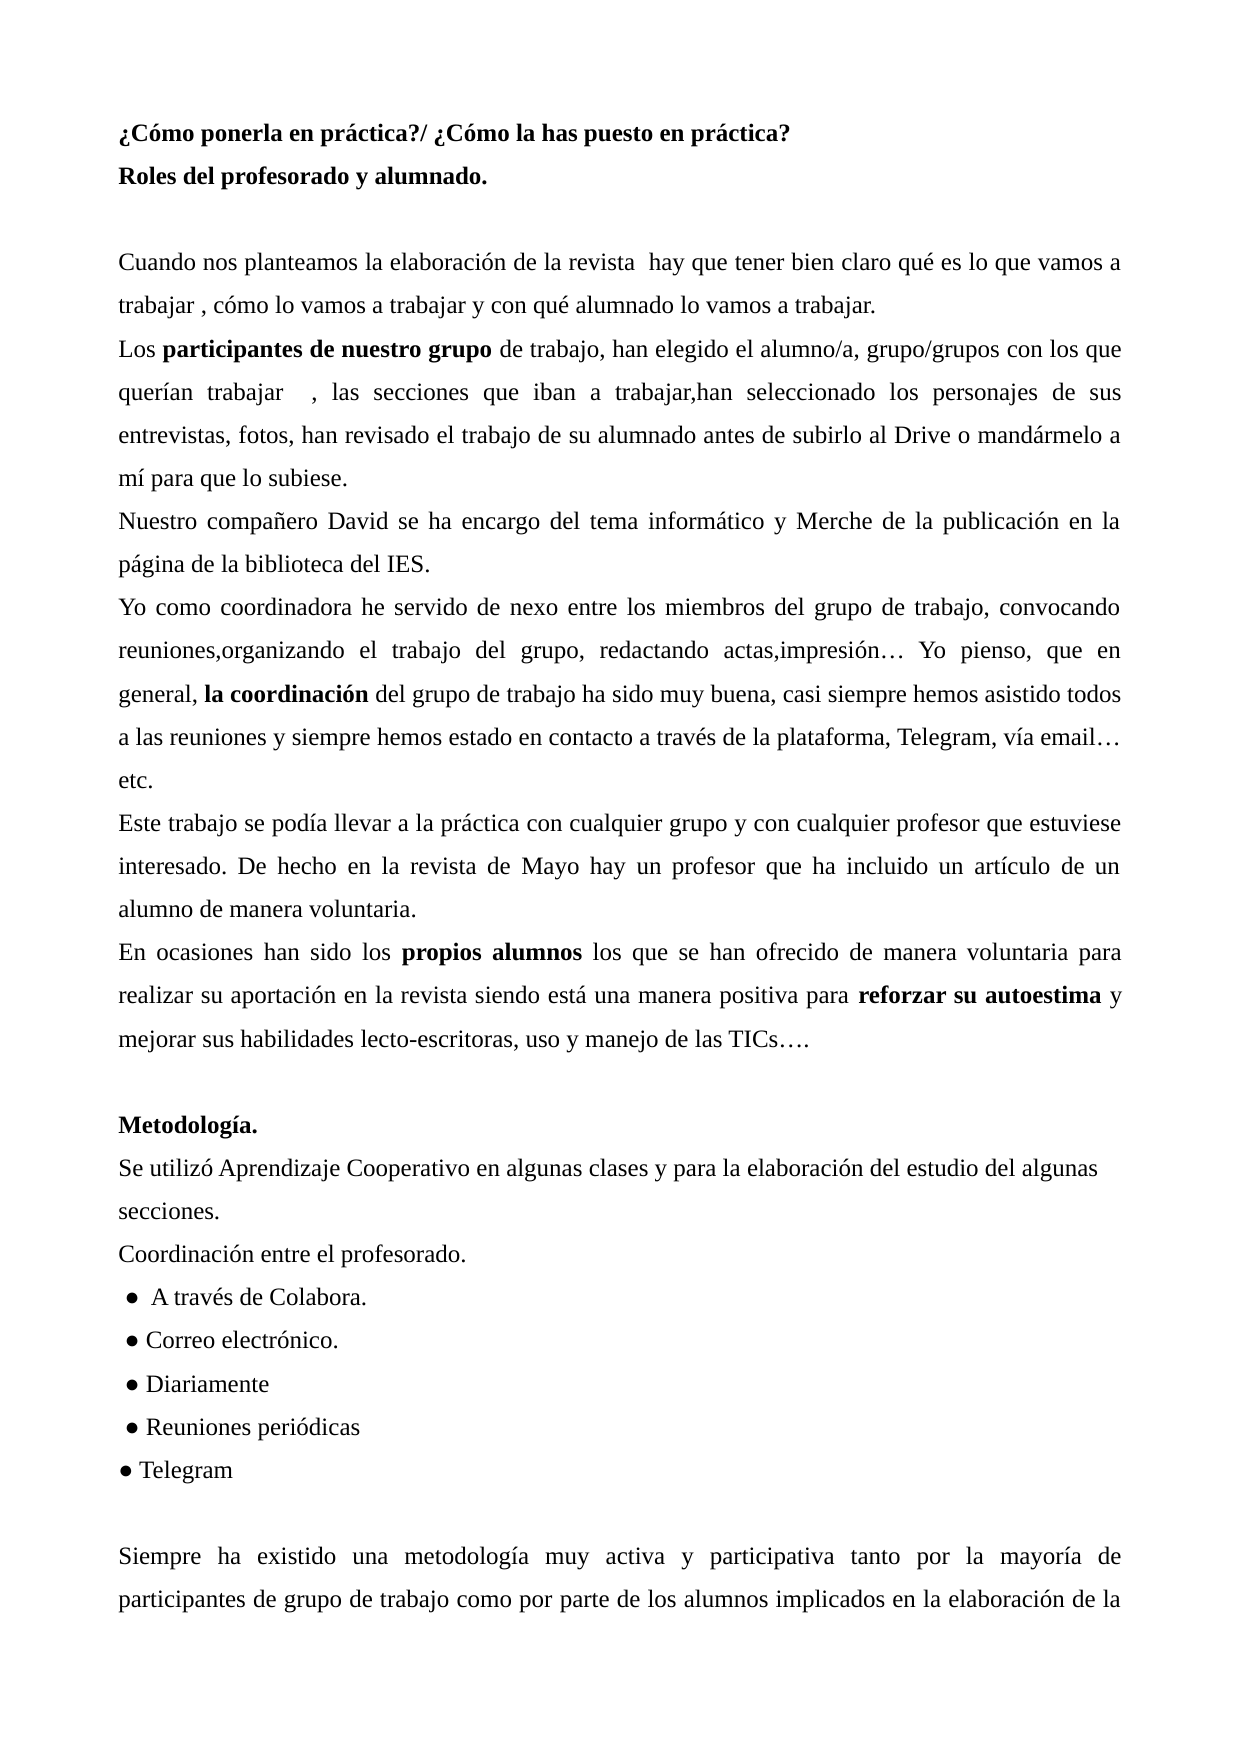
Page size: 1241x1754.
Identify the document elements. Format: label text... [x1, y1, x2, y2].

text Yo como coordinadora he servido de nexo entre los miembros del grupo de trabajo, convocando reuniones,organizando el trabajo del grupo, redactando actas,impresión… Yo pienso, que en general, la coordinación del grupo de trabajo ha sido muy buena, casi siempre hemos asistido todos a las reuniones y siempre hemos estado en contacto a través de la plataforma, Telegram, vía email…etc. [118, 592, 1122, 794]
text ● Diariamente [118, 1369, 1122, 1397]
text Metodología. [118, 1110, 1122, 1139]
text ¿Cómo ponerla en práctica?/ ¿Cómo la has puesto en práctica? [118, 118, 1122, 147]
text Coordinación entre el profesorado. [118, 1239, 1122, 1268]
text Se utilizó Aprendizaje Cooperativo en algunas clases y para la elaboración del estudio del algunas secciones. [118, 1153, 1122, 1225]
text Roles del profesorado y alumnado. [118, 161, 1122, 190]
text ● Telegram [118, 1455, 1122, 1484]
text Siempre ha existido una metodología muy activa y participativa tanto por la mayoría de participantes de grupo de trabajo como por parte de los alumnos implicados en la elaboración de la [118, 1541, 1122, 1613]
text En ocasiones han sido los propios alumnos los que se han ofrecido de manera voluntaria para realizar su aportación en la revista siendo está una manera positiva para reforzar su autoestima y mejorar sus habilidades lecto-escritoras, uso y manejo de las TICs…. [118, 937, 1122, 1052]
text ● A través de Colabora. [118, 1282, 1122, 1311]
text Los participantes de nuestro grupo de trabajo, han elegido el alumno/a, grupo/grupos con los que querían trabajar , las secciones que iban a trabajar,han seleccionado los personajes de sus entrevistas, fotos, han revisado el trabajo de su alumnado antes de subirlo al Drive o mandármelo a mí para que lo subiese. [118, 334, 1122, 492]
text ● Reuniones periódicas [118, 1412, 1122, 1441]
text Cuando nos planteamos la elaboración de la revista hay que tener bien claro qué es lo que vamos a trabajar , cómo lo vamos a trabajar y con qué alumnado lo vamos a trabajar. [118, 247, 1122, 319]
text Este trabajo se podía llevar a la práctica con cualquier grupo y con cualquier profesor que estuviese interesado. De hecho en la revista de Mayo hay un profesor que ha incluido un artículo de un alumno de manera voluntaria. [118, 808, 1122, 923]
text ● Correo electrónico. [118, 1326, 1122, 1354]
text Nuestro compañero David se ha encargo del tema informático y Merche de la publicación en la página de la biblioteca del IES. [118, 506, 1122, 578]
